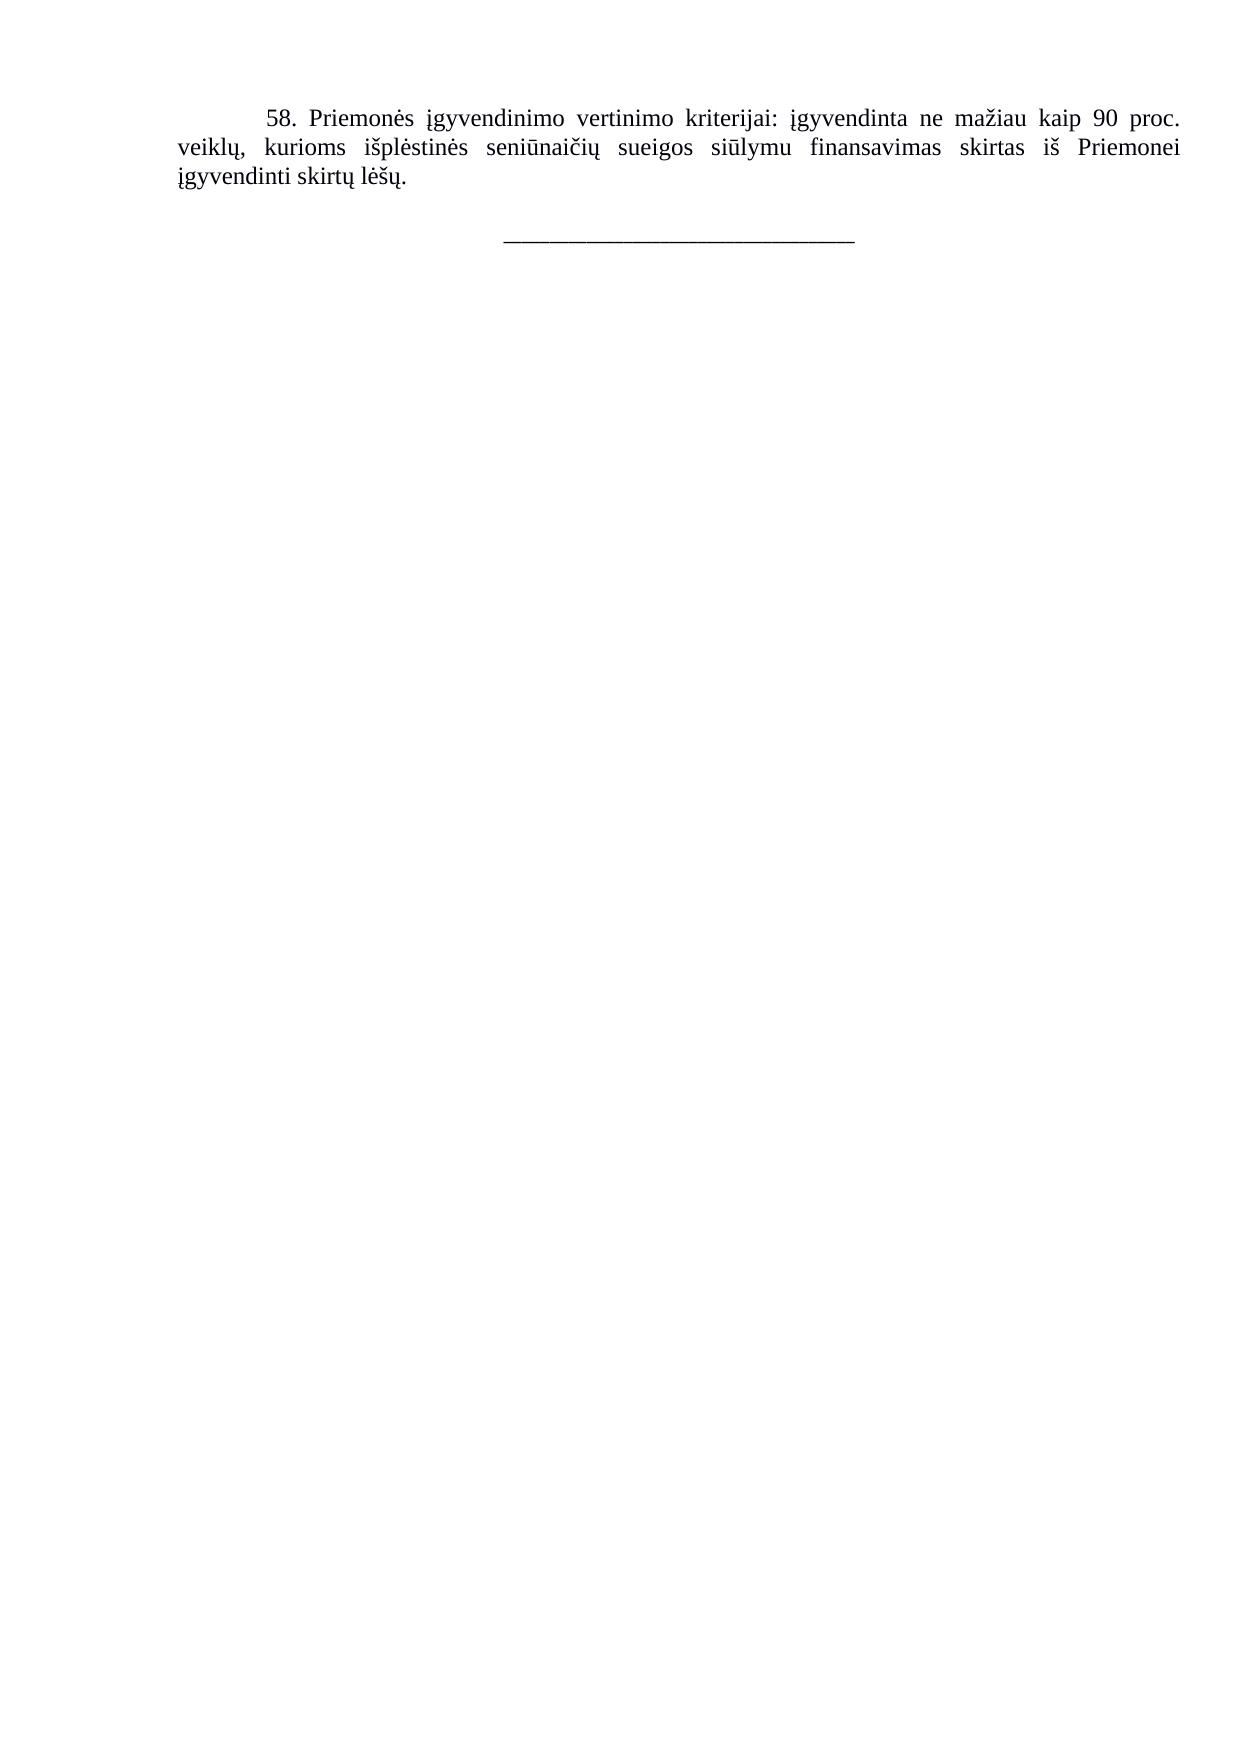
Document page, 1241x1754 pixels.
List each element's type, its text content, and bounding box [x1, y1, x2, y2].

text 58. Priemonės įgyvendinimo vertinimo kriterijai: įgyvendinta ne mažiau kaip 90 proc. veiklų, kurioms išplėstinės seniūnaičių sueigos siūlymu finansavimas skirtas iš Priemonei įgyvendinti skirtų lėšų. [177, 103, 1181, 189]
text ______________________________________ [177, 218, 1181, 247]
